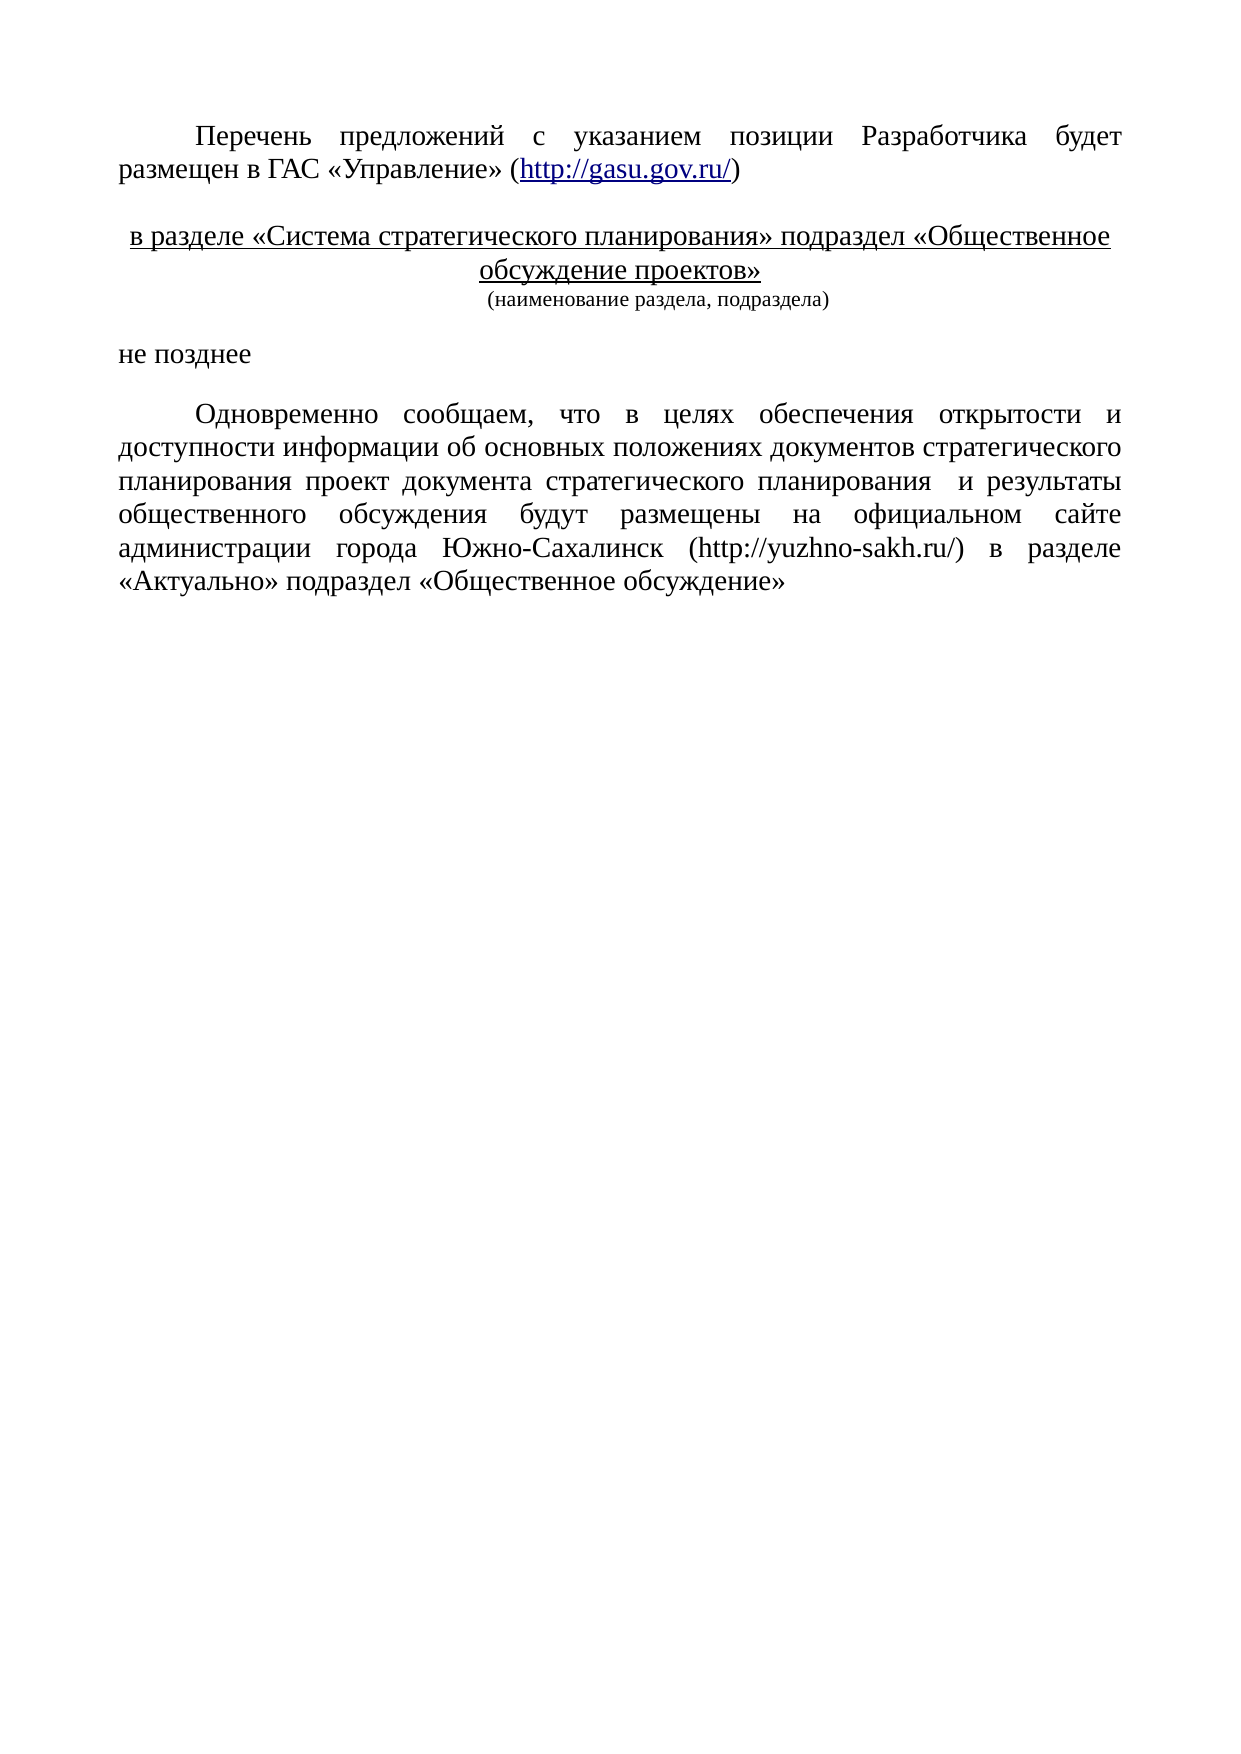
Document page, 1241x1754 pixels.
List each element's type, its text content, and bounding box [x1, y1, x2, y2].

text не позднее [118, 337, 1122, 370]
text Перечень предложений с указанием позиции Разработчика будет размещен в ГАС «Управление» (http://gasu.gov.ru/) [118, 118, 1122, 185]
text Одновременно сообщаем, что в целях обеспечения открытости и доступности информации об основных положениях документов стратегического планирования проект документа стратегического планирования и результаты общественного обсуждения будут размещены на официальном сайте администрации города Южно-Сахалинск (http://yuzhno-sakh.ru/) в разделе «Актуально» подраздел «Общественное обсуждение» [118, 396, 1122, 597]
text (наименование раздела, подраздела) [118, 286, 1122, 311]
text в разделе «Система стратегического планирования» подраздел «Общественное обсуждение проектов» [118, 219, 1122, 286]
